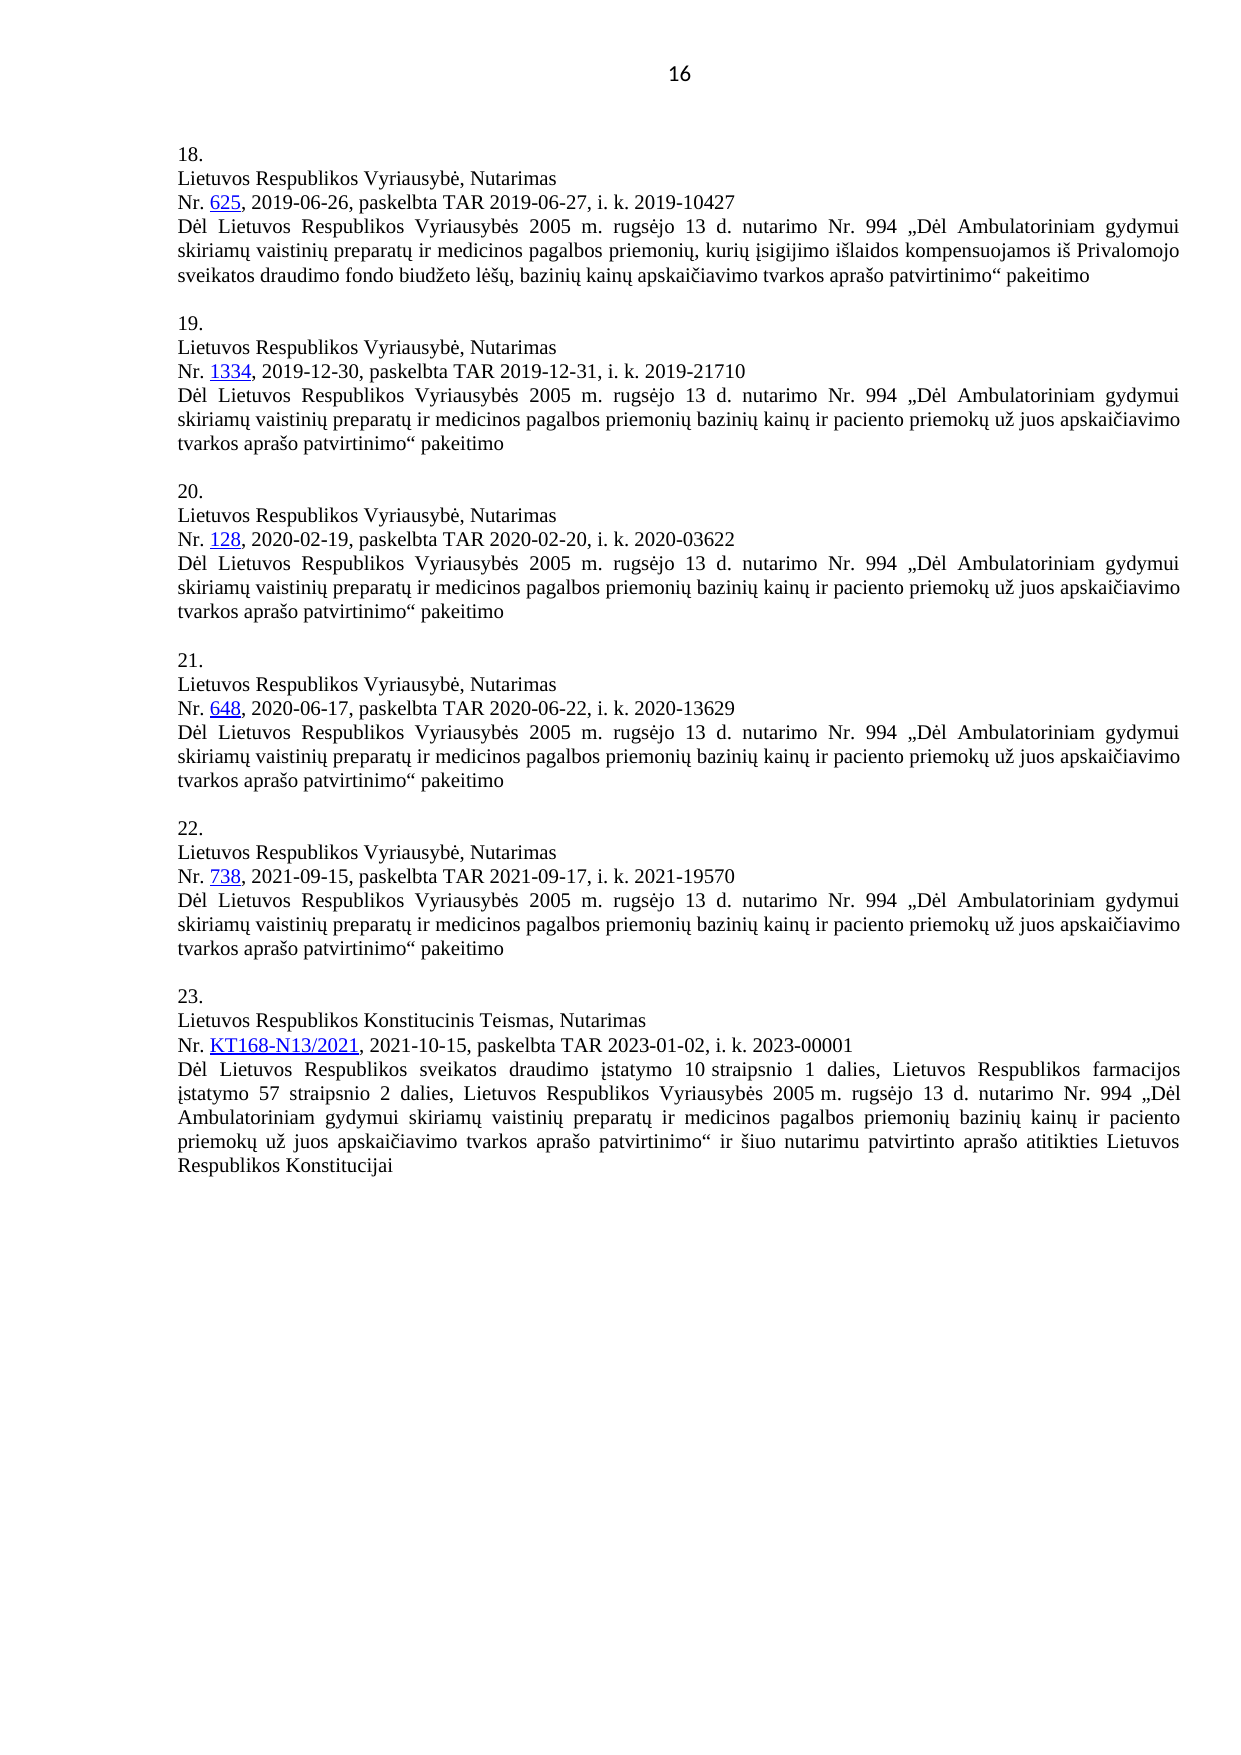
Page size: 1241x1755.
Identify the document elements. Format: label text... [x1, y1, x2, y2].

text Nr. KT168-N13/2021, 2021-10-15, paskelbta TAR 2023-01-02, i. k. 2023-00001 [177, 1032, 1181, 1057]
text Dėl Lietuvos Respublikos Vyriausybės 2005 m. rugsėjo 13 d. nutarimo Nr. 994 „Dėl Ambulatoriniam gydymui skiriamų vaistinių preparatų ir medicinos pagalbos priemonių bazinių kainų ir paciento priemokų už juos apskaičiavimo tvarkos aprašo patvirtinimo“ pakeitimo [177, 720, 1181, 792]
text Dėl Lietuvos Respublikos Vyriausybės 2005 m. rugsėjo 13 d. nutarimo Nr. 994 „Dėl Ambulatoriniam gydymui skiriamų vaistinių preparatų ir medicinos pagalbos priemonių, kurių įsigijimo išlaidos kompensuojamos iš Privalomojo sveikatos draudimo fondo biudžeto lėšų, bazinių kainų apskaičiavimo tvarkos aprašo patvirtinimo“ pakeitimo [177, 214, 1181, 287]
text Lietuvos Respublikos Vyriausybė, Nutarimas [177, 503, 1181, 527]
text Lietuvos Respublikos Vyriausybė, Nutarimas [177, 840, 1181, 864]
text 22. [177, 816, 1181, 840]
text Dėl Lietuvos Respublikos sveikatos draudimo įstatymo 10 straipsnio 1 dalies, Lietuvos Respublikos farmacijos įstatymo 57 straipsnio 2 dalies, Lietuvos Respublikos Vyriausybės 2005 m. rugsėjo 13 d. nutarimo Nr. 994 „Dėl Ambulatoriniam gydymui skiriamų vaistinių preparatų ir medicinos pagalbos priemonių bazinių kainų ir paciento priemokų už juos apskaičiavimo tvarkos aprašo patvirtinimo“ ir šiuo nutarimu patvirtinto aprašo atitikties Lietuvos Respublikos Konstitucijai [177, 1057, 1181, 1177]
text Lietuvos Respublikos Vyriausybė, Nutarimas [177, 672, 1181, 696]
text Lietuvos Respublikos Konstitucinis Teismas, Nutarimas [177, 1008, 1181, 1032]
text Lietuvos Respublikos Vyriausybė, Nutarimas [177, 166, 1181, 190]
text 18. [177, 142, 1181, 166]
text Nr. 128, 2020-02-19, paskelbta TAR 2020-02-20, i. k. 2020-03622 [177, 527, 1181, 551]
text Nr. 738, 2021-09-15, paskelbta TAR 2021-09-17, i. k. 2021-19570 [177, 864, 1181, 888]
text Nr. 1334, 2019-12-30, paskelbta TAR 2019-12-31, i. k. 2019-21710 [177, 359, 1181, 383]
text 23. [177, 984, 1181, 1008]
text Lietuvos Respublikos Vyriausybė, Nutarimas [177, 335, 1181, 359]
text 21. [177, 647, 1181, 672]
text 19. [177, 311, 1181, 335]
text Dėl Lietuvos Respublikos Vyriausybės 2005 m. rugsėjo 13 d. nutarimo Nr. 994 „Dėl Ambulatoriniam gydymui skiriamų vaistinių preparatų ir medicinos pagalbos priemonių bazinių kainų ir paciento priemokų už juos apskaičiavimo tvarkos aprašo patvirtinimo“ pakeitimo [177, 888, 1181, 960]
text Dėl Lietuvos Respublikos Vyriausybės 2005 m. rugsėjo 13 d. nutarimo Nr. 994 „Dėl Ambulatoriniam gydymui skiriamų vaistinių preparatų ir medicinos pagalbos priemonių bazinių kainų ir paciento priemokų už juos apskaičiavimo tvarkos aprašo patvirtinimo“ pakeitimo [177, 551, 1181, 623]
text Nr. 625, 2019-06-26, paskelbta TAR 2019-06-27, i. k. 2019-10427 [177, 190, 1181, 214]
text 20. [177, 479, 1181, 503]
text Dėl Lietuvos Respublikos Vyriausybės 2005 m. rugsėjo 13 d. nutarimo Nr. 994 „Dėl Ambulatoriniam gydymui skiriamų vaistinių preparatų ir medicinos pagalbos priemonių bazinių kainų ir paciento priemokų už juos apskaičiavimo tvarkos aprašo patvirtinimo“ pakeitimo [177, 383, 1181, 455]
text Nr. 648, 2020-06-17, paskelbta TAR 2020-06-22, i. k. 2020-13629 [177, 696, 1181, 720]
